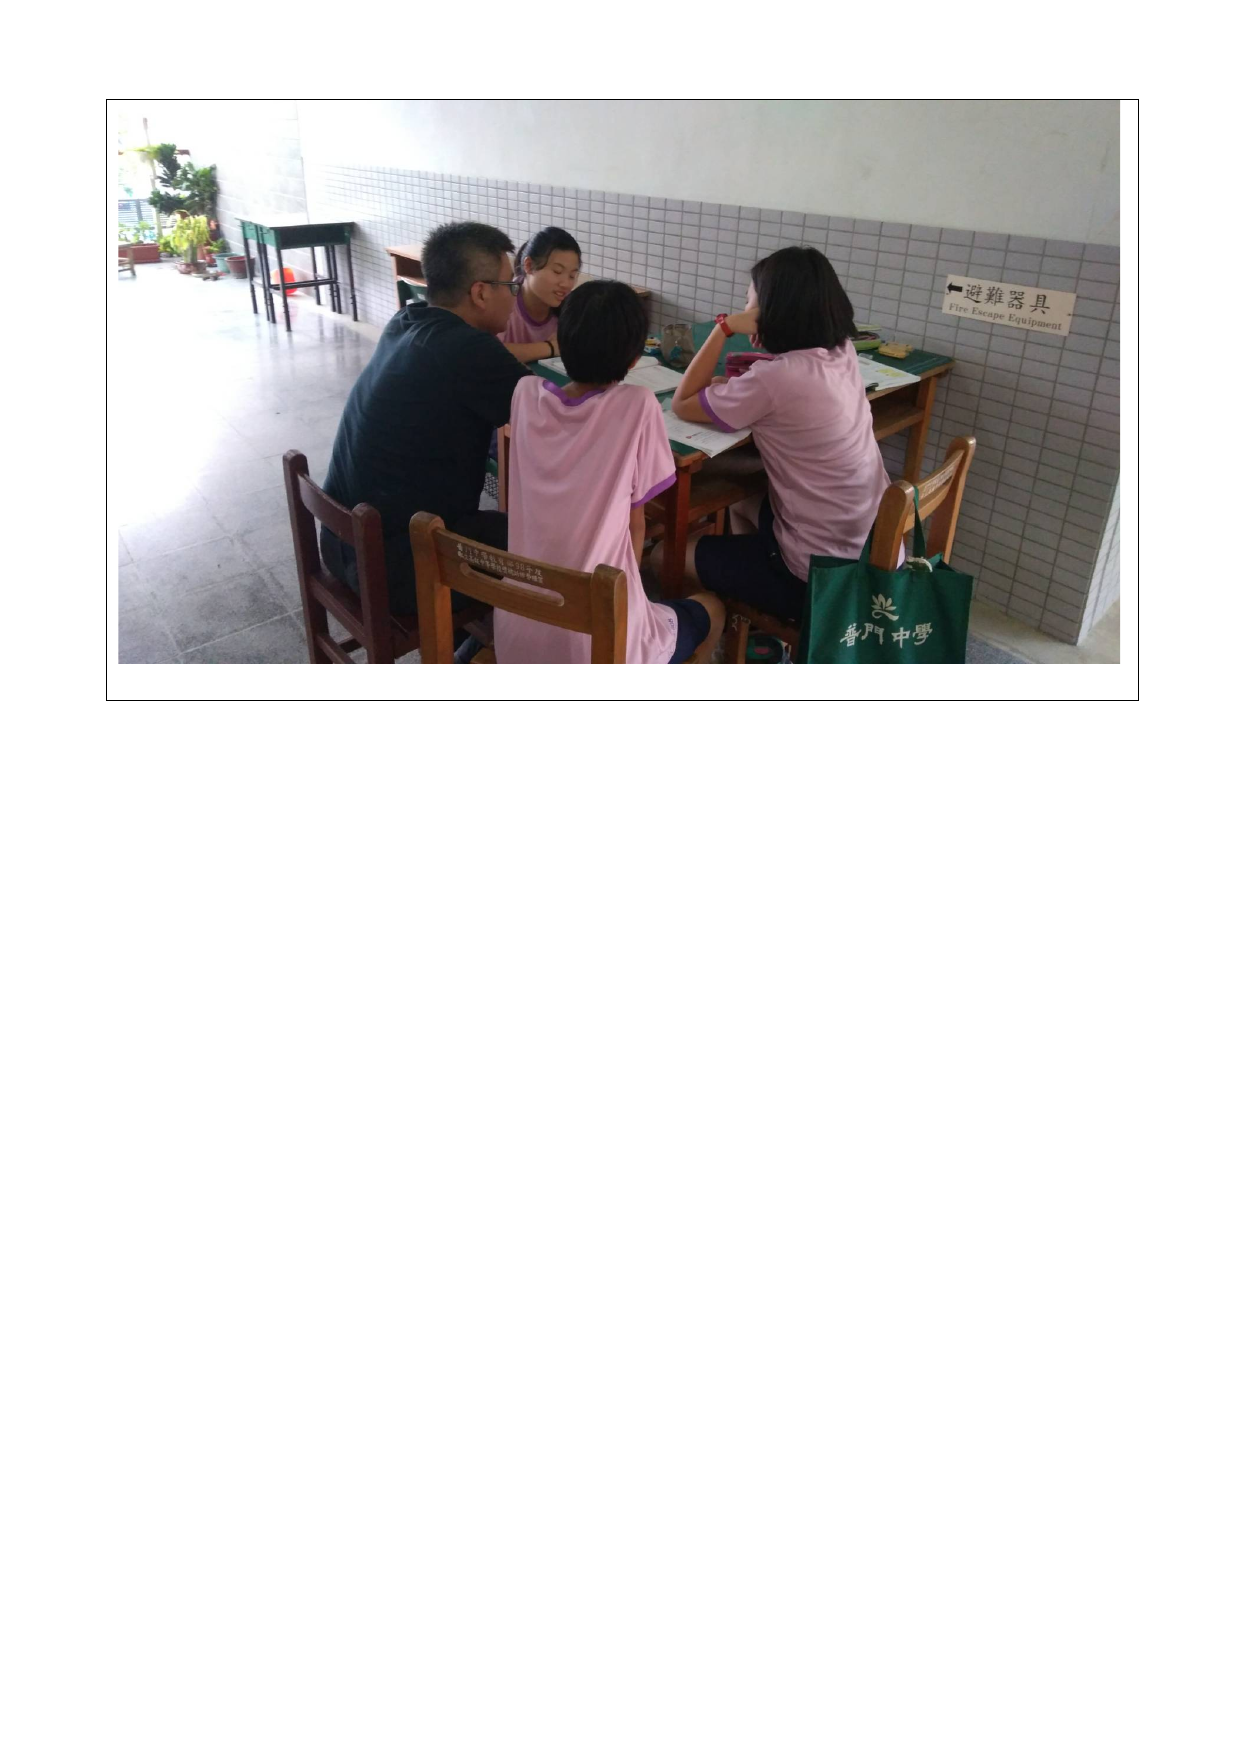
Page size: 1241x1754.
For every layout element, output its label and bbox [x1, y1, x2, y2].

table_cell [107, 100, 1138, 700]
picture [118, 100, 1121, 664]
